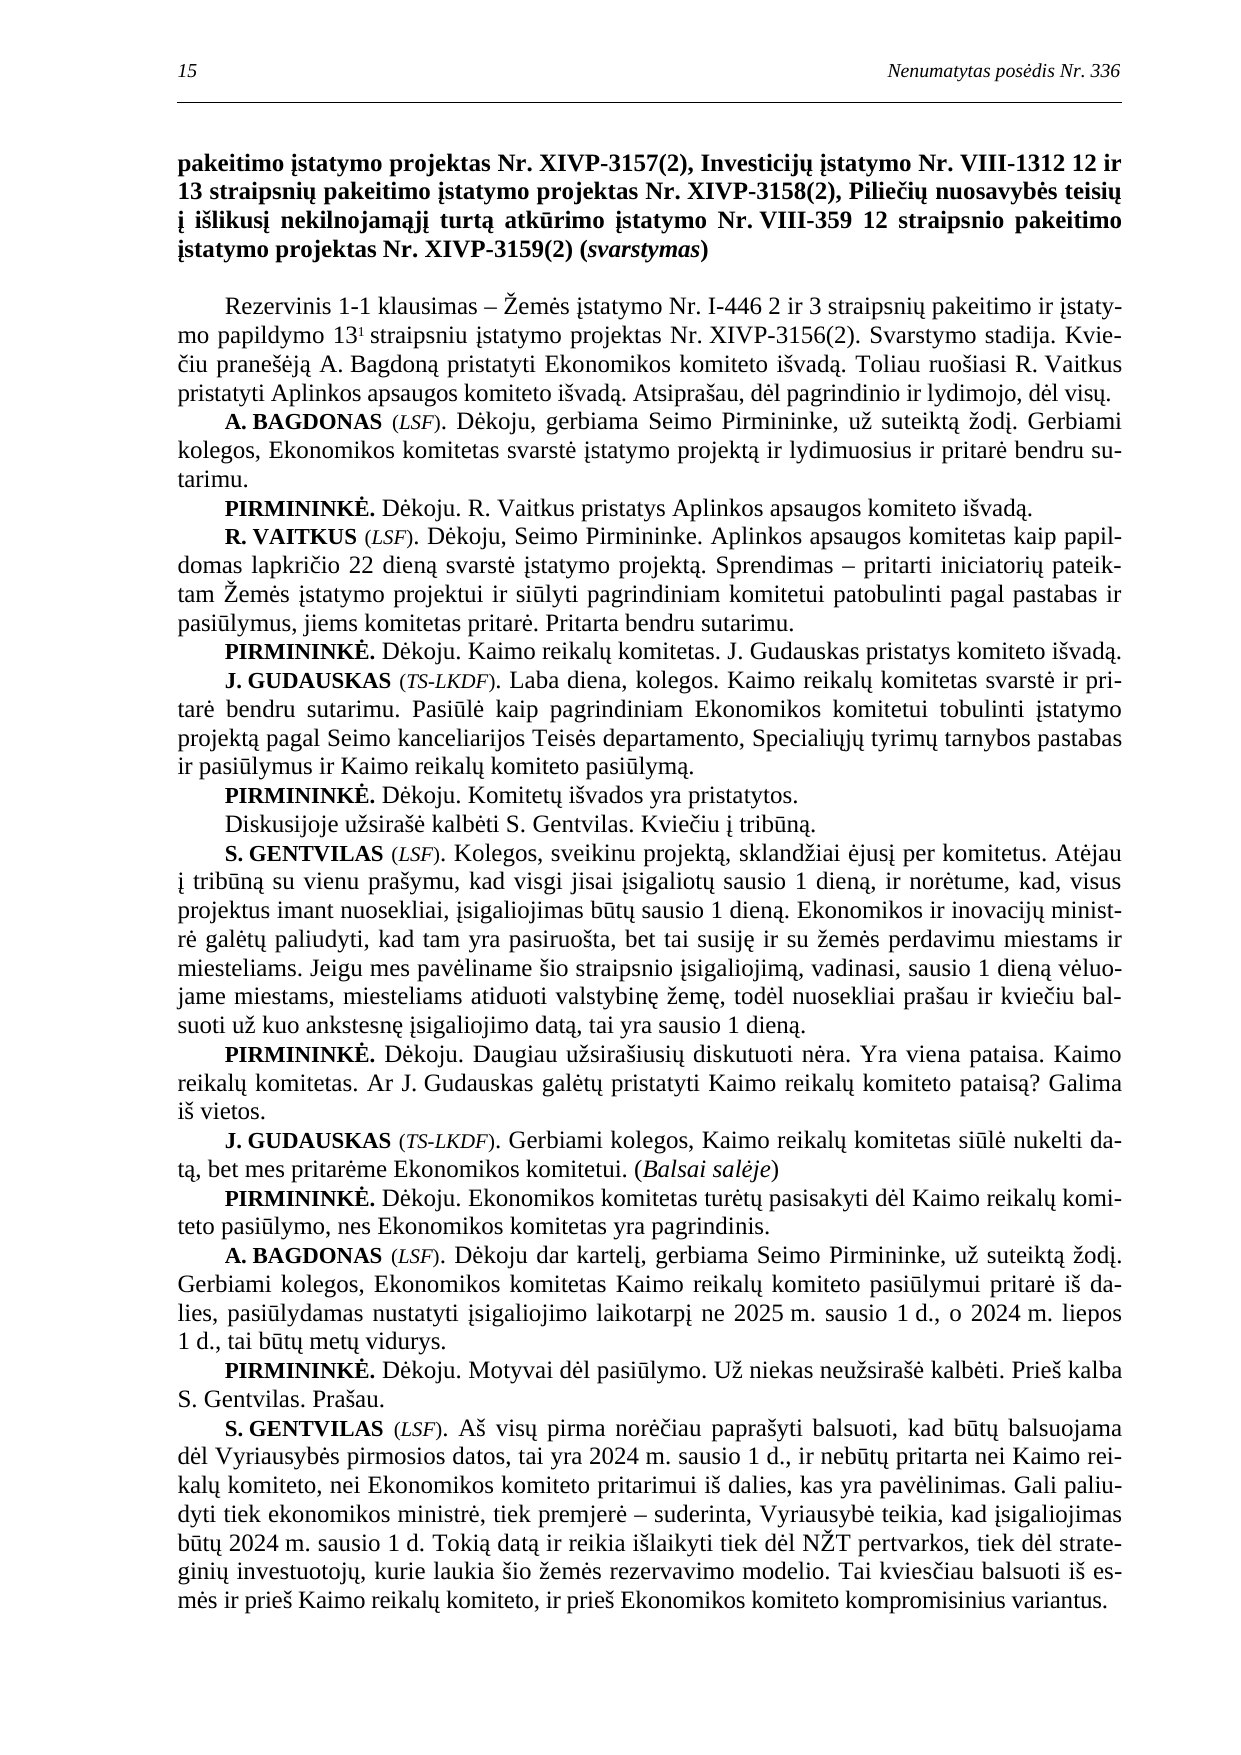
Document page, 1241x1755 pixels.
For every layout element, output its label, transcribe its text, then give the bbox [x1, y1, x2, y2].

text PIRMININKĖ. Dė­ko­ju. Dau­giau už­si­ra­šiu­sių dis­ku­tuo­ti nė­ra. Yra vie­na pa­tai­sa. Kai­mo rei­ka­lų ko­mi­te­tas. Ar J. Gu­daus­kas ga­lė­tų pri­sta­ty­ti Kai­mo rei­ka­lų ko­mi­te­to pa­tai­są? Ga­li­ma iš vie­tos. [177, 1039, 1122, 1125]
text PIRMININKĖ. Dė­ko­ju. Mo­ty­vai dėl pa­siū­ly­mo. Už nie­kas ne­už­si­ra­šė kal­bė­ti. Prieš kal­ba S. Gent­vi­las. Pra­šau. [177, 1355, 1122, 1413]
text R. VAITKUS (LSF). Dė­ko­ju, Sei­mo Pir­mi­nin­ke. Ap­lin­kos ap­sau­gos ko­mi­te­tas kaip pa­pil­do­mas lap­kri­čio 22 die­ną svars­tė įsta­ty­mo pro­jek­tą. Spren­di­mas – pri­tar­ti ini­cia­to­rių pa­teik­tam Že­mės įsta­ty­mo pro­jek­tui ir siū­ly­ti pa­grin­di­niam ko­mi­te­tui pa­to­bu­lin­ti pa­gal pa­sta­bas ir pa­siū­ly­mus, jiems ko­mi­te­tas pri­ta­rė. Pri­tar­ta ben­dru su­ta­ri­mu. [177, 521, 1122, 636]
text PIRMININKĖ. Dė­ko­ju. Kai­mo rei­ka­lų ko­mi­te­tas. J. Gu­daus­kas pri­sta­tys ko­mi­te­to iš­va­dą. [177, 636, 1122, 665]
text J. GUDAUSKAS (TS-LKDF). Ger­bia­mi ko­le­gos, Kai­mo rei­ka­lų ko­mi­te­tas siū­lė nu­kel­ti da­tą, bet mes pri­ta­rė­me Eko­no­mi­kos ko­mi­te­tui. (Bal­sai sa­lė­je) [177, 1125, 1122, 1183]
text PIRMININKĖ. Dė­ko­ju. Eko­no­mi­kos ko­mi­te­tas tu­rė­tų pa­si­sa­ky­ti dėl Kai­mo rei­ka­lų ko­mi­te­to pa­siū­ly­mo, nes Eko­no­mi­kos ko­mi­te­tas yra pa­grin­di­nis. [177, 1183, 1122, 1240]
text S. GENTVILAS (LSF). Aš vi­sų pir­ma no­rė­čiau pa­pra­šy­ti bal­suo­ti, kad bū­tų bal­suo­ja­ma dėl Vy­riau­sy­bės pir­mo­sios da­tos, tai yra 2024 m. sau­sio 1 d., ir ne­bū­tų pri­tar­ta nei Kai­mo rei­ka­lų ko­mi­te­to, nei Eko­no­mi­kos ko­mi­te­to pri­ta­ri­mui iš da­lies, kas yra pa­vė­li­ni­mas. Ga­li pa­liu­dy­ti tiek eko­no­mi­kos mi­nist­rė, tiek prem­je­rė – su­de­rin­ta, Vy­riau­sy­bė tei­kia, kad įsi­ga­lio­ji­mas bū­tų 2024 m. sau­sio 1 d. To­kią da­tą ir rei­kia iš­lai­ky­ti tiek dėl NŽT per­tvar­kos, tiek dėl stra­te­gi­nių in­ves­tuo­to­jų, ku­rie lau­kia šio že­mės re­zer­va­vi­mo mo­de­lio. Tai kvies­čiau bal­suo­ti iš es­mės ir prieš Kai­mo rei­ka­lų ko­mi­te­to, ir prieš Eko­no­mi­kos ko­mi­te­to kom­pro­mi­si­nius va­rian­tus. [177, 1413, 1122, 1614]
text A. BAGDONAS (LSF). Dė­ko­ju dar kar­te­lį, ger­bia­ma Sei­mo Pir­mi­nin­ke, už su­teik­tą žo­dį. Ger­bia­mi ko­le­gos, Eko­no­mi­kos ko­mi­te­tas Kai­mo rei­ka­lų ko­mi­te­to pa­siū­ly­mui pri­ta­rė iš da­lies, pa­siū­ly­da­mas nu­sta­ty­ti įsi­ga­lio­ji­mo lai­ko­tar­pį ne 2025 m. sau­sio 1 d., o 2024 m. lie­pos 1 d., tai bū­tų me­tų vi­du­rys. [177, 1240, 1122, 1355]
text PIRMININKĖ. Dė­ko­ju. Ko­mi­te­tų iš­va­dos yra pri­sta­ty­tos. [177, 780, 1122, 809]
text A. BAGDONAS (LSF). Dė­ko­ju, ger­bia­ma Sei­mo Pir­mi­nin­ke, už su­teik­tą žo­dį. Ger­bia­mi ko­le­gos, Eko­no­mi­kos ko­mi­te­tas svars­tė įsta­ty­mo pro­jek­tą ir ly­di­muo­sius ir pri­ta­rė ben­dru su­ta­ri­mu. [177, 406, 1122, 493]
text PIRMININKĖ. Dė­ko­ju. R. Vait­kus pri­sta­tys Ap­lin­kos ap­sau­gos ko­mi­te­to iš­va­dą. [177, 493, 1122, 521]
text Dis­ku­si­jo­je už­si­ra­šė kal­bė­ti S. Gent­vi­las. Kvie­čiu į tri­bū­ną. [177, 809, 1122, 838]
text Re­zer­vi­nis 1-1 klau­si­mas – Že­mės įsta­ty­mo Nr. I-446 2 ir 3 straips­nių pa­kei­ti­mo ir įsta­ty­mo pa­pil­dy­mo 131 straips­niu įsta­ty­mo pro­jek­tas Nr. XIVP-3156(2). Svars­ty­mo sta­di­ja. Kvie­čiu pra­ne­šė­ją A. Bag­do­ną pri­sta­ty­ti Eko­no­mi­kos ko­mi­te­to iš­va­dą. To­liau ruo­šia­si R. Vait­kus pri­sta­ty­ti Ap­lin­kos ap­sau­gos ko­mi­te­to iš­va­dą. At­si­pra­šau, dėl pa­grin­di­nio ir ly­di­mo­jo, dėl vi­sų. [177, 291, 1122, 406]
text S. GENTVILAS (LSF). Ko­le­gos, svei­ki­nu pro­jek­tą, sklan­džiai ėju­sį per ko­mi­te­tus. At­ėjau į tri­bū­ną su vie­nu pra­šy­mu, kad vis­gi ji­sai įsi­ga­lio­tų sau­sio 1 die­ną, ir no­rė­tu­me, kad, vi­sus pro­jek­tus imant nuo­sek­liai, įsi­ga­lio­ji­mas bū­tų sau­sio 1 die­ną. Eko­no­mi­kos ir ino­va­ci­jų mi­nist­rė ga­lė­tų pa­liu­dy­ti, kad tam yra pa­si­ruoš­ta, bet tai su­si­ję ir su že­mės per­da­vi­mu mies­tams ir mies­te­liams. Jei­gu mes pa­vė­li­na­me šio straips­nio įsi­ga­lio­ji­mą, va­di­na­si, sau­sio 1 die­ną vė­luo­ja­me mies­tams, mies­te­liams ati­duo­ti vals­ty­bi­nę že­mę, to­dėl nuo­sek­liai pra­šau ir kvie­čiu bal­suo­ti už kuo anks­tes­nę įsi­ga­lio­ji­mo da­tą, tai yra sau­sio 1 die­ną. [177, 838, 1122, 1039]
text J. GUDAUSKAS (TS-LKDF). La­ba die­na, ko­le­gos. Kai­mo rei­ka­lų ko­mi­te­tas svars­tė ir pri­ta­rė ben­dru su­ta­ri­mu. Pa­siū­lė kaip pa­grin­di­niam Eko­no­mi­kos ko­mi­te­tui to­bu­lin­ti įsta­ty­mo pro­jek­tą pa­gal Sei­mo kan­ce­lia­ri­jos Tei­sės de­par­ta­men­to, Spe­cia­lių­jų ty­ri­mų tar­ny­bos pa­sta­bas ir pa­siū­ly­mus ir Kai­mo rei­ka­lų ko­mi­te­to pa­siū­ly­mą. [177, 665, 1122, 780]
text pakeiti­mo įsta­ty­mo pro­jek­tas Nr. XIVP-3157(2), In­ves­ti­ci­jų įsta­ty­mo Nr. VIII-1312 12 ir 13 straips­nių pa­kei­ti­mo įsta­ty­mo pro­jek­tas Nr. XIVP-3158(2), Pi­lie­čių nuo­sa­vy­bės tei­sių į iš­li­ku­sį ne­kil­no­ja­mą­jį tur­tą at­kū­ri­mo įsta­ty­mo Nr. VIII-359 12 straips­nio pa­kei­ti­mo įsta­ty­mo pro­jek­tas Nr. XIVP-3159(2) (svars­ty­mas) [177, 148, 1122, 263]
